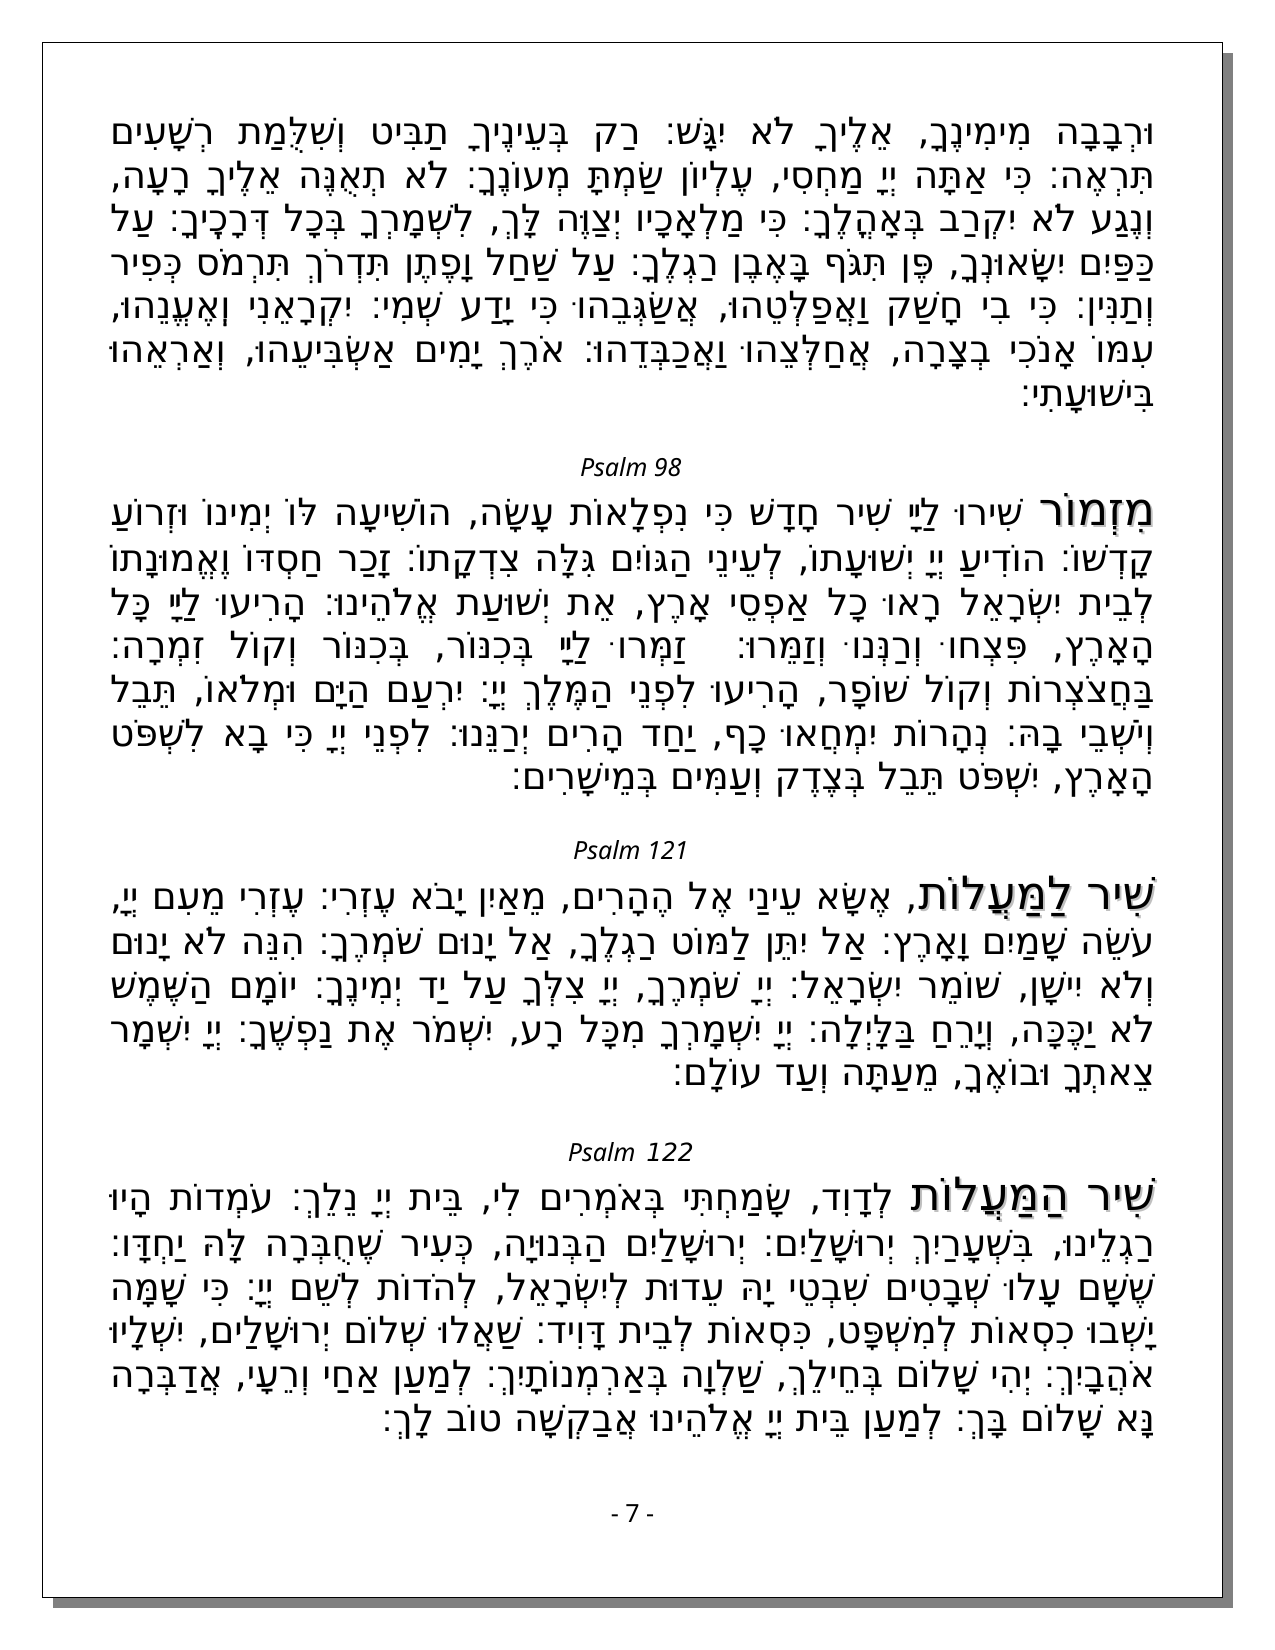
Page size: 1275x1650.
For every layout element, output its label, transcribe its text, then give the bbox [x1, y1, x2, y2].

text מִזְמוֹר שִׁירוּ לַײָ שִׁיר חָדָשׁ כִּי נִפְלָאוֹת עָשָׂה, הוֹשִׁיעָה לּוֹ יְמִינוֹ וּזְרוֹעַ קָדְשׁוֹ׃ הוֹדִיעַ יְיָ יְשׁוּעָתוֹ, לְעֵינֵי הַגּוֹיִם גִּלָּה צִדְקָתוֹ׃ זָכַר חַסְדּוֹ וֶאֱמוּנָתוֹ לְבֵית יִשְׂרָאֵל רָאוּ כָל אַפְסֵי אָרֶץ, אֵת יְשׁוּעַת אֱלֹהֵינוּ׃ הָרִיעוּ לַײָ כָּל הָאָרֶץ, פִּצְחוּ וְרַנְּנוּ וְזַמֵּרוּ׃ זַמְּרוּ לַײָ בְּכִנּוֹר, בְּכִנּוֹר וְקוֹל זִמְרָה׃ בַּחֲצֹצְרוֹת וְקוֹל שׁוֹפָר, הָרִיעוּ לִפְנֵי הַמֶּלֶךְ יְיָ׃ יִרְעַם הַיָּם וּמְלֹאוֹ, תֵּבֵל וְיֹשְׁבֵי בָהּ׃ נְהָרוֹת יִמְחֲאוּ כָף, יַחַד הָרִים יְרַנֵּנוּ׃ לִפְנֵי יְיָ כִּי בָא לִשְׁפֹּט הָאָרֶץ, יִשְׁפֹּט תֵּבֵל בְּצֶדֶק וְעַמִּים בְּמֵישָׁרִים׃ [109, 483, 1155, 798]
text וּרְבָבָה מִימִינֶךָ, אֵלֶיךָ לֹא יִגָּשׁ׃ רַק בְּעֵינֶיךָ תַבִּיט וְשִׁלֻּמַת רְשָׁעִים תִּרְאֶה׃ כִּי אַתָּה יְיָ מַחְסִי, עֶלְיוֹן שַׂמְתָּ מְעוֹנֶךָ׃ לֹא תְאֻנֶּה אֵלֶיךָ רָעָה, וְנֶגַע לֹא יִקְרַב בְּאָהֳלֶךָ׃ כִּי מַלְאָכָיו יְצַוֶּה לָּךְ, לִשְׁמָרְךָ בְּכָל דְּרָכֶֽיךָ׃ עַל כַּפַּיִם יִשָּׂאוּנְךָ, פֶּן תִּגֹּף בָּאֶבֶן רַגְלֶךָ׃ עַל שַׁחַל וָפֶתֶן תִּדְרֹךְ תִּרְמֹס כְּפִיר וְתַנִּין׃ כִּי בִי חָשַׁק וַאֲפַלְּטֵהוּ, אֲשַׂגְּבֵהוּ כִּי יָדַע שְׁמִי׃ יִקְרָאֵנִי וְֽאֶעֱנֵהוּ, עִמּוֹ אָנֹכִי בְצָרָה, אֲחַלְּצֵהוּ וַאֲכַבְּדֵהוּ׃ אֹרֶךְ יָמִים אַשְׂבִּיעֵהוּ, וְאַרְאֵהוּ בִּישׁוּעָתִי׃ [109, 109, 1155, 415]
text Psalm 98 [109, 449, 1155, 483]
text Psalm 121 [109, 832, 1155, 867]
text שִׁיר לַמַּעֲלוֹת, אֶשָּׂא עֵינַי אֶל הֶהָרִים, מֵאַיִן יָבֹא עֶזְרִי׃ עֶזְרִי מֵעִם יְיָ, עֹשֵׂה שָׁמַיִם וָאָרֶץ׃ אַל יִתֵּן לַמּוֹט רַגְלֶךָ, אַל יָנוּם שֹׁמְרֶךָ׃ הִנֵּה לֹא יָנוּם וְלֹא יִישָׁן, שׁוֹמֵר יִשְׂרָאֵל׃ יְיָ שֹׁמְרֶךָ, יְיָ צִלְּךָ עַל יַד יְמִינֶךָ׃ יוֹמָם הַשֶּׁמֶשׁ לֹא יַכֶּכָּה, וְיָרֵחַ בַּלָּיְלָה׃ יְיָ יִשְׁמָרְךָ מִכָּל רָע, יִשְׁמֹר אֶת נַפְשֶׁךָ׃ יְיָ יִשְׁמָר צֵאתְךָ וּבוֹאֶךָ, מֵעַתָּה וְעַד עוֹלָם׃ [109, 867, 1155, 1094]
text שִׁיר הַמַּעֲלוֹת לְדָוִד, שָׂמַחְתִּי בְּאֹמְרִים לִי, בֵּית יְיָ נֵלֵךְ׃ עֹמְדוֹת הָיוּ רַגְלֵינוּ, בִּשְׁעָרַיִךְ יְרוּשָׁלַיִם׃ יְרוּשָׁלַיִם הַבְּנוּיָה, כְּעִיר שֶׁחֻבְּרָה לָּהּ יַחְדָּו׃ שֶׁשָּׁם עָלוּ שְׁבָטִים שִׁבְטֵי יָהּ עֵדוּת לְיִשְׂרָאֵל, לְהֹדוֹת לְשֵׁם יְיָ׃ כִּי שָׁמָּה יָשְׁבוּ כִסְאוֹת לְמִשְׁפָּט, כִּסְאוֹת לְבֵית דָּוִיד׃ שַׁאֲלוּ שְׁלוֹם יְרוּשָׁלַים, יִשְׁלָיוּ אֹהֲבָיִךְ׃ יְהִי שָׁלוֹם בְּחֵילֵךְ, שַׁלְוָה בְּאַרְמְנוֹתָיִךְ׃ לְמַעַן אַחַי וְרֵעָי, אֲדַבְּרָה נָּא שָׁלוֹם בָּךְ׃ לְמַעַן בֵּית יְיָ אֱלֹהֵינוּ אֲבַקְשָׁה טוֹב לָךְ׃ [109, 1168, 1155, 1440]
text 122 Psalm [109, 1134, 1155, 1168]
